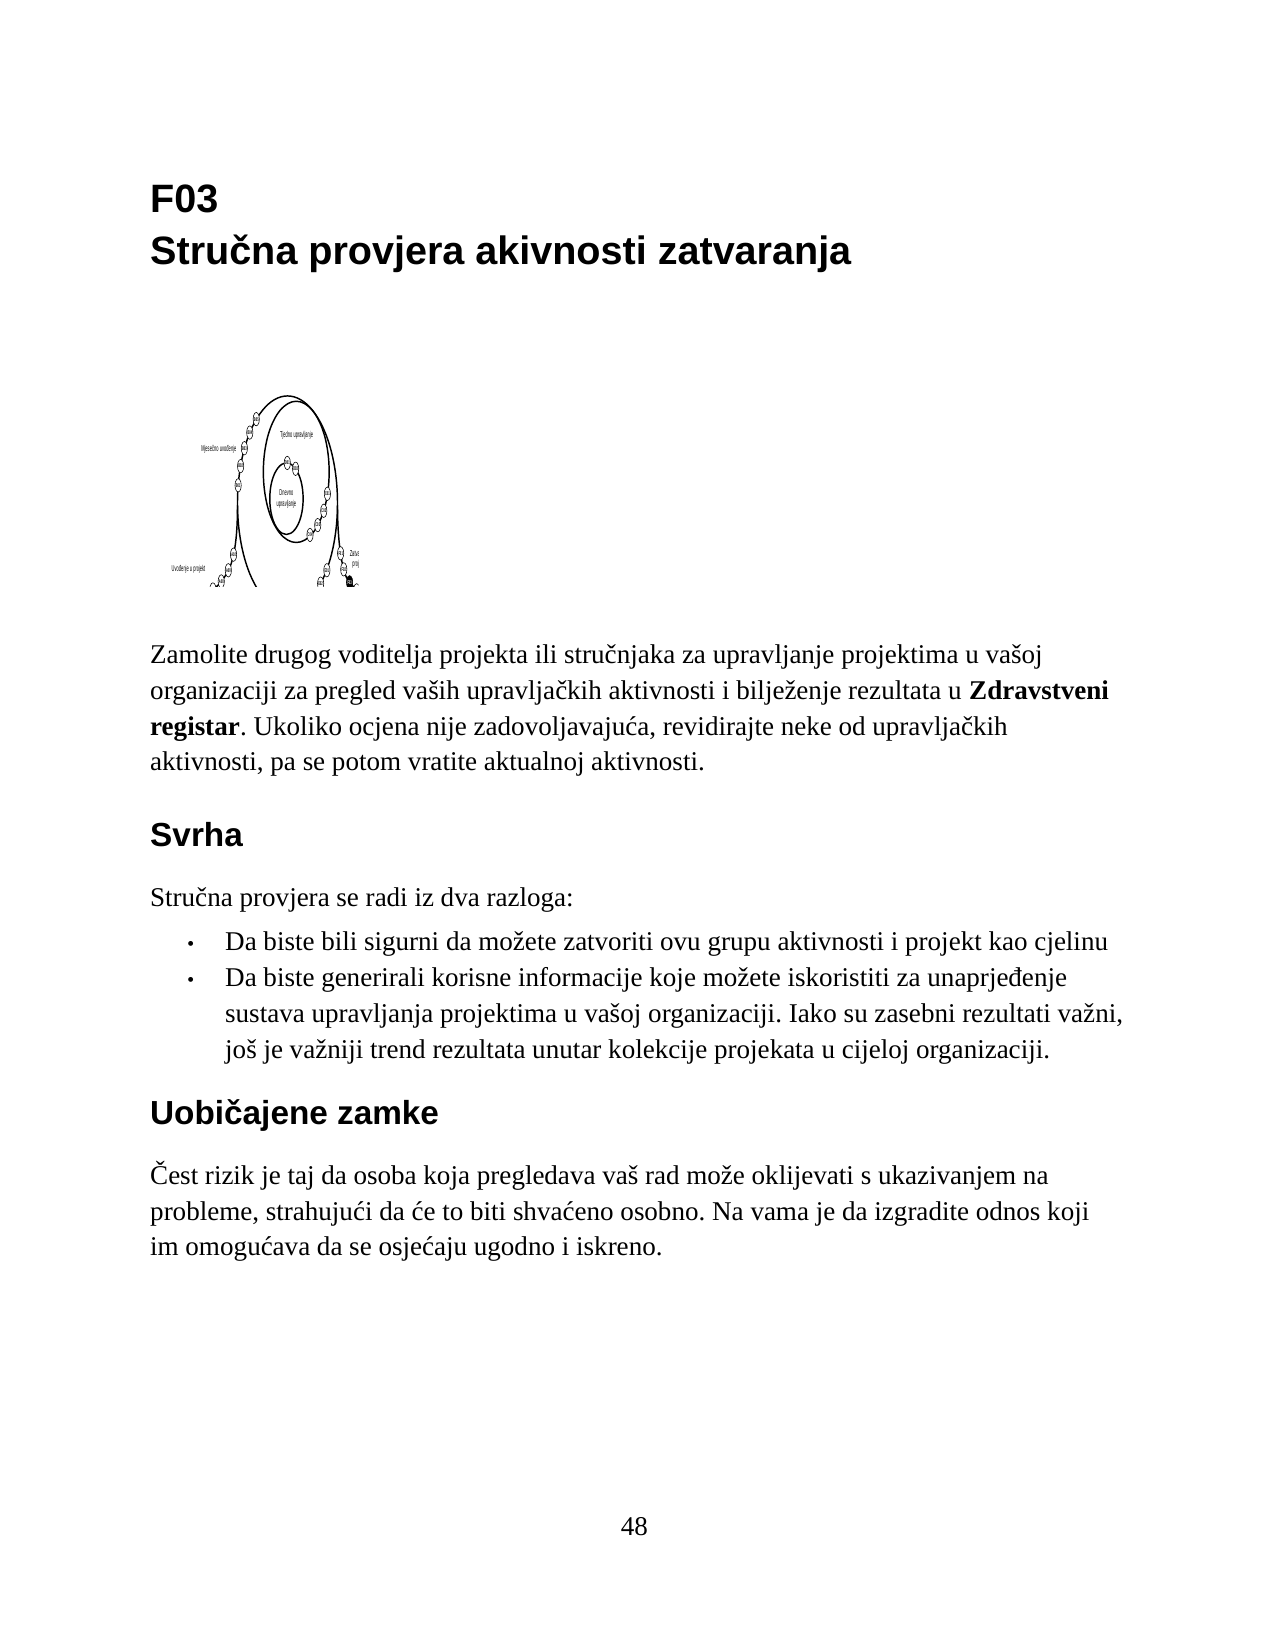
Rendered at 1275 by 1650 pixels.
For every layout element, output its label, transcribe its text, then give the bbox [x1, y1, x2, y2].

text Čest rizik je taj da osoba koja pregledava vaš rad može oklijevati s ukazivanjem na probleme, strahujući da će to biti shvaćeno osobno. Na vama je da izgradite odnos koji im omogućava da se osjećaju ugodno i iskreno. [150, 1159, 1125, 1262]
subtitle F03 Stručna provjera akivnosti zatvaranja [150, 175, 1125, 273]
text Stručna provjera se radi iz dva razloga: [150, 881, 1125, 912]
subtitle Svrha [150, 815, 1125, 854]
list Da biste bili sigurni da možete zatvoriti ovu grupu aktivnosti i projekt kao cjelinu [187, 926, 1125, 957]
subtitle Uobičajene zamke [150, 1093, 1125, 1132]
text Zamolite drugog voditelja projekta ili stručnjaka za upravljanje projektima u vašoj organizaciji za pregled vaših upravljačkih aktivnosti i bilježenje rezultata u Zdravstveni registar. Ukoliko ocjena nije zadovoljavajuća, revidirajte neke od upravljačkih aktivnosti, pa se potom vratite aktualnoj aktivnosti. [150, 638, 1125, 777]
list Da biste generirali korisne informacije koje možete iskoristiti za unaprjeđenje sustava upravljanja projektima u vašoj organizaciji. Iako su zasebni rezultati važni, još je važniji trend rezultata unutar kolekcije projekata u cijeloj organizaciji. [187, 961, 1125, 1064]
